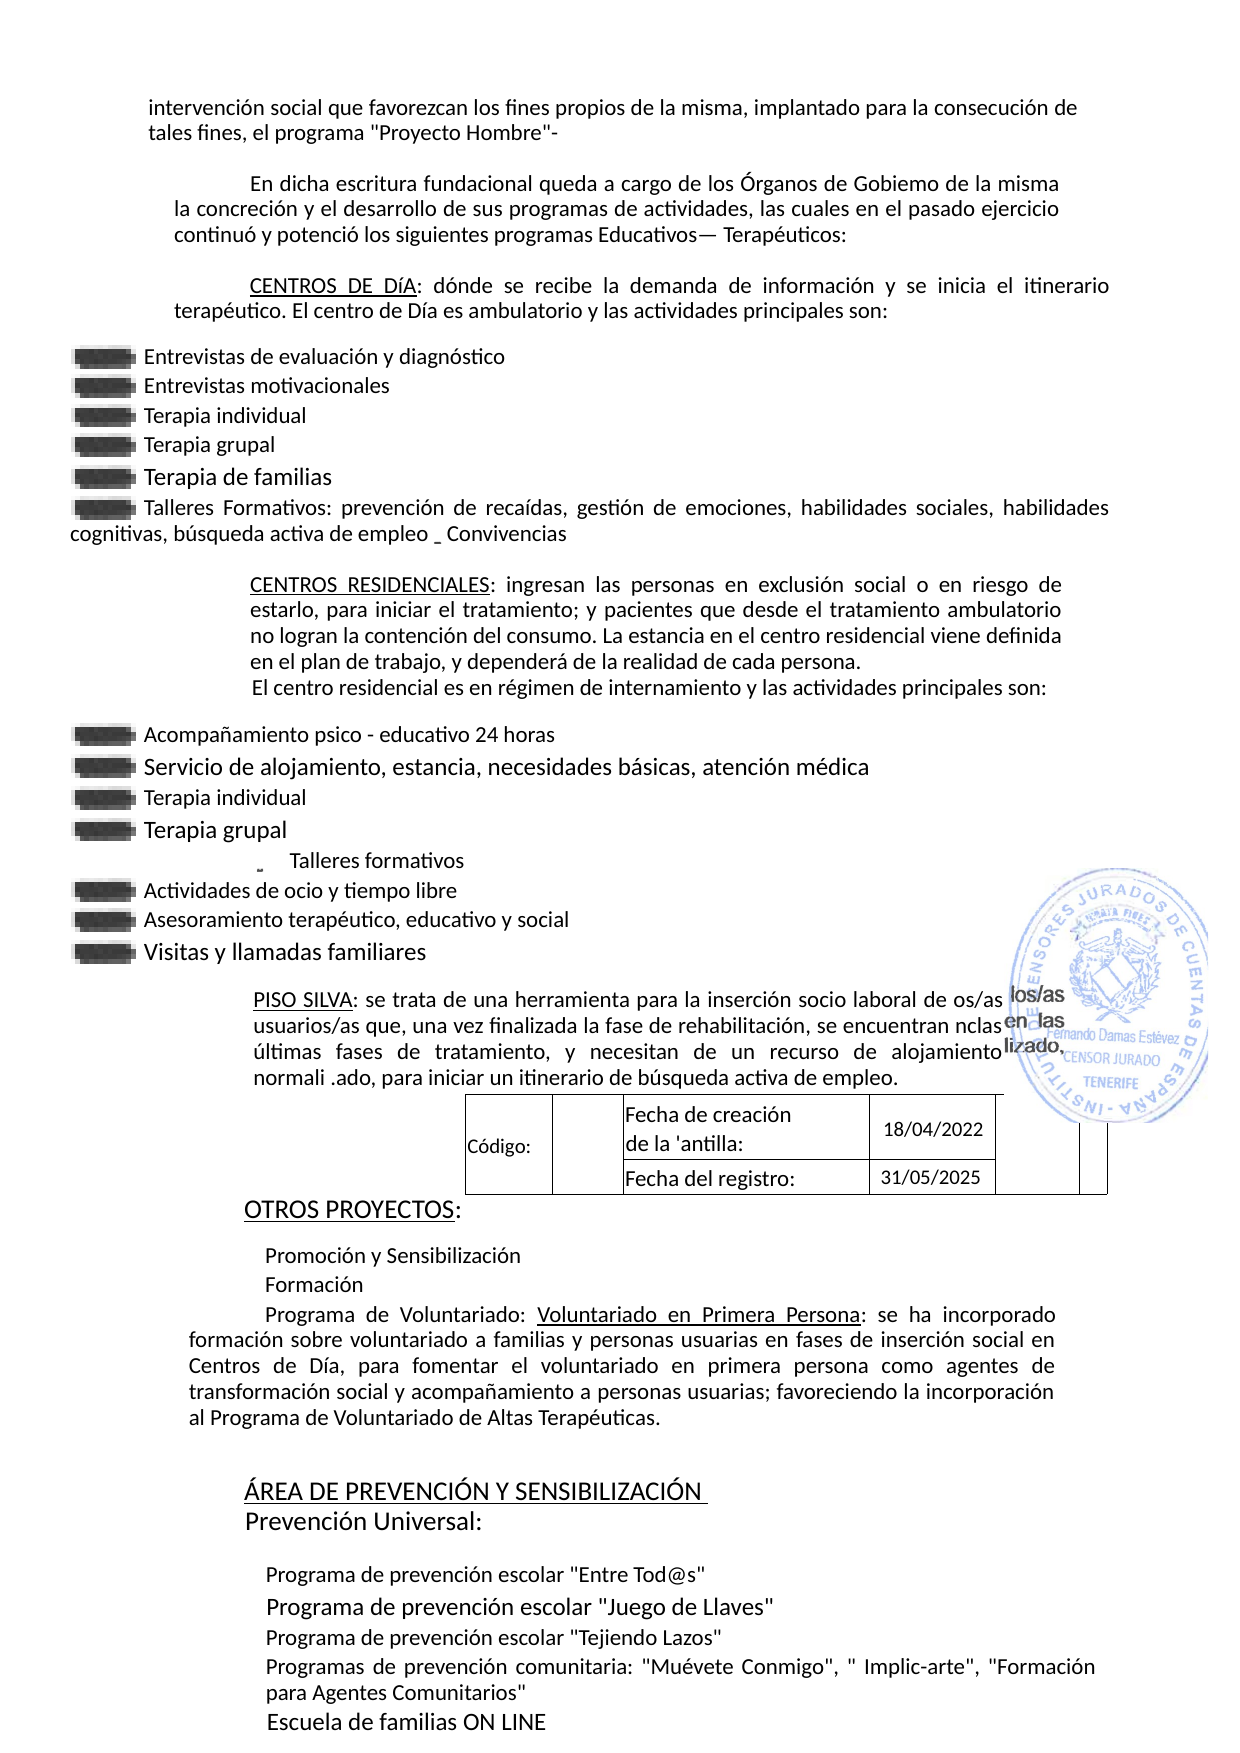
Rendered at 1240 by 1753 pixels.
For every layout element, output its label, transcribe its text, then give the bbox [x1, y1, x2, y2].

text El centro residencial es en régimen de internamiento y las actividades principales son: [252, 675, 1111, 701]
list Entrevistas de evaluación y diagnóstico [70, 344, 1111, 370]
picture [71, 940, 136, 964]
text Formación [265, 1272, 1111, 1298]
text En dicha escritura fundacional queda a cargo de los Órganos de Gobiemo de la misma la concreción y el desarrollo de sus programas de actividades, las cuales en el pasado ejercicio continuó y potenció los siguientes programas Educativos— Terapéuticos: [174, 171, 1062, 248]
table_header Fecha de creación de la 'antilla: [624, 1095, 869, 1159]
picture [71, 433, 136, 457]
list Terapia individual [70, 403, 1111, 428]
table_header Código: [466, 1095, 552, 1194]
text Escuela de familias ON LINE [267, 1706, 1200, 1736]
picture [71, 374, 136, 398]
table_cell 31/05/2025 [870, 1160, 995, 1194]
picture [71, 878, 136, 902]
table_cell Fecha del registro: [624, 1160, 869, 1194]
list Terapia grupal [70, 814, 1111, 845]
text Promoción y Sensibilización [265, 1243, 1111, 1269]
list Entrevistas motivacionales [70, 373, 1111, 399]
text Programa de prevención escolar "Juego de Llaves" [266, 1591, 1200, 1621]
picture [71, 754, 136, 778]
picture [71, 404, 136, 427]
text PISO SILVA: se trata de una herramienta para la inserción socio laboral de os/as usuarios/as que, una vez finalizada la fase de rehabilitación, se encuentran nclas últimas fases de tratamiento, y necesitan de un recurso de alojamiento normali .ado, para iniciar un itinerario de búsqueda activa de empleo. [253, 987, 1004, 1091]
picture [1004, 868, 1209, 1123]
list Terapia de familias [70, 461, 1111, 492]
list Terapia individual [70, 785, 1111, 811]
picture [71, 908, 136, 932]
list Talleres Formativos: prevención de recaídas, gestión de emociones, habilidades sociales, habilidades cognitivas, búsqueda activa de empleo Convivencias [70, 495, 1111, 547]
picture [71, 496, 136, 520]
list Terapia grupal [70, 432, 1111, 458]
text Programas de prevención comunitaria: "Muévete Conmigo", " Implic-arte", "Formación para Agentes Comunitarios" [266, 1654, 1097, 1706]
text CENTROS RESIDENCIALES: ingresan las personas en exclusión social o en riesgo de estarlo, para iniciar el tratamiento; y pacientes que desde el tratamiento ambulatorio no logran la contención del consumo. La estancia en el centro residencial viene definida en el plan de trabajo, y dependerá de la realidad de cada persona. [250, 572, 1063, 675]
picture [71, 818, 136, 841]
picture [71, 786, 136, 810]
text OTROS PROYECTOS: [244, 1194, 791, 1225]
table_header ersión [996, 1095, 1079, 1194]
text intervención social que favorezcan los fines propios de la misma, implantado para la consecución de tales fines, el programa "Proyecto Hombre"- [148, 94, 1079, 146]
table_header [553, 1095, 623, 1194]
list Visitas y llamadas familiares [70, 936, 1004, 967]
list Servicio de alojamiento, estancia, necesidades básicas, atención médica [70, 751, 1111, 782]
list Asesoramiento terapéutico, educativo y social [70, 907, 1004, 933]
text ÁREA DE PREVENCIÓN Y SENSIBILIZACIÓN Prevención Universal: [244, 1477, 791, 1537]
text Programa de Voluntariado: Voluntariado en Primera Persona: se ha incorporado formación sobre voluntariado a familias y personas usuarias en fases de inserción social en Centros de Día, para fomentar el voluntariado en primera persona como agentes de transformación social y acompañamiento a personas usuarias; favoreciendo la incorporación al Programa de Voluntariado de Altas Terapéuticas. [188, 1302, 1056, 1431]
text Programa de prevención escolar "Tejiendo Lazos" [266, 1625, 1111, 1651]
text Talleres formativos [70, 848, 1233, 874]
list Acompañamiento psico - educativo 24 horas [70, 722, 1111, 747]
table_header [1080, 1123, 1107, 1194]
text Programa de prevención escolar "Entre Tod@s" [266, 1562, 1111, 1587]
picture [71, 345, 136, 369]
picture [71, 723, 136, 746]
list Actividades de ocio y tiempo libre [70, 877, 1004, 903]
text CENTROS DE DíA: dónde se recibe la demanda de información y se inicia el itinerario terapéutico. El centro de Día es ambulatorio y las actividades principales son: [174, 273, 1111, 324]
picture [71, 465, 136, 489]
table_header 18/04/2022 [870, 1095, 995, 1159]
